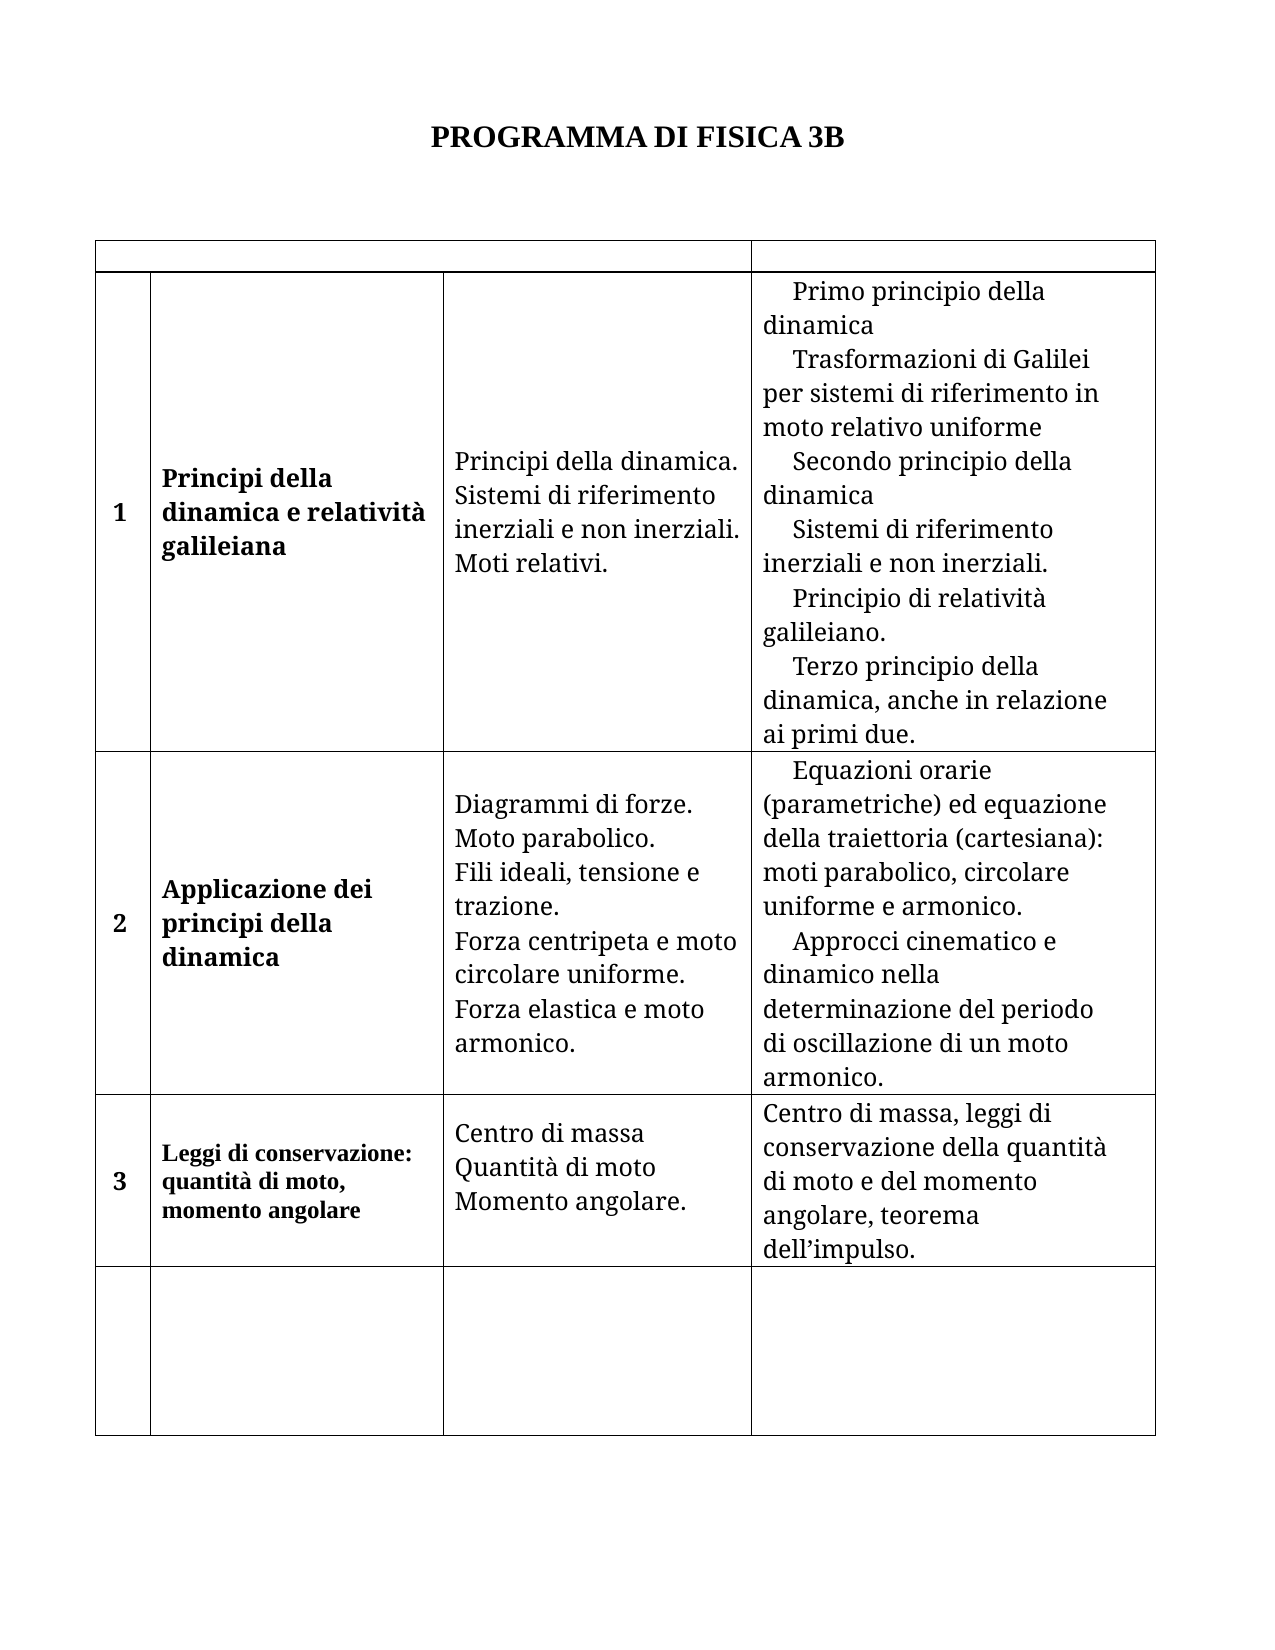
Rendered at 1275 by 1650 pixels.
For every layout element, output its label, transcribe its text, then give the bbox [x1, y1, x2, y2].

table_cell 3 [96, 1095, 150, 1266]
table_cell Diagrammi di forze. Moto parabolico. Fili ideali, tensione e trazione. Forza centripeta e moto circolare uniforme. Forza elastica e moto armonico. [444, 752, 751, 1093]
table_cell Principi della dinamica e relatività galileiana [151, 273, 443, 751]
table_cell [752, 1267, 1155, 1435]
table_cell Leggi di conservazione: quantità di moto, momento angolare [151, 1095, 443, 1266]
table_cell [444, 1267, 751, 1435]
table_header [96, 241, 751, 271]
table_cell Centro di massa, leggi di conservazione della quantità di moto e del momento angolare, teorema dell’impulso. [752, 1095, 1155, 1266]
table_cell [96, 1267, 150, 1435]
table_cell Equazioni orarie (parametriche) ed equazione della traiettoria (cartesiana): moti parabolico, circolare uniforme e armonico. Approcci cinematico e dinamico nella determinazione del periodo di oscillazione di un moto armonico. [752, 752, 1155, 1093]
table_cell 2 [96, 752, 150, 1093]
table_cell Principi della dinamica. Sistemi di riferimento inerziali e non inerziali. Moti relativi. [444, 273, 751, 751]
table_cell Primo principio della dinamica Trasformazioni di Galilei per sistemi di riferimento in moto relativo uniforme Secondo principio della dinamica Sistemi di riferimento inerziali e non inerziali. Principio di relatività galileiano. Terzo principio della dinamica, anche in relazione ai primi due. [752, 273, 1155, 751]
table_cell Applicazione dei principi della dinamica [151, 752, 443, 1093]
text PROGRAMMA DI FISICA 3B [118, 118, 1157, 154]
table_header [752, 241, 1155, 271]
table_cell Centro di massa Quantità di moto Momento angolare. [444, 1095, 751, 1266]
table_cell [151, 1267, 443, 1435]
table_cell 1 [96, 273, 150, 751]
